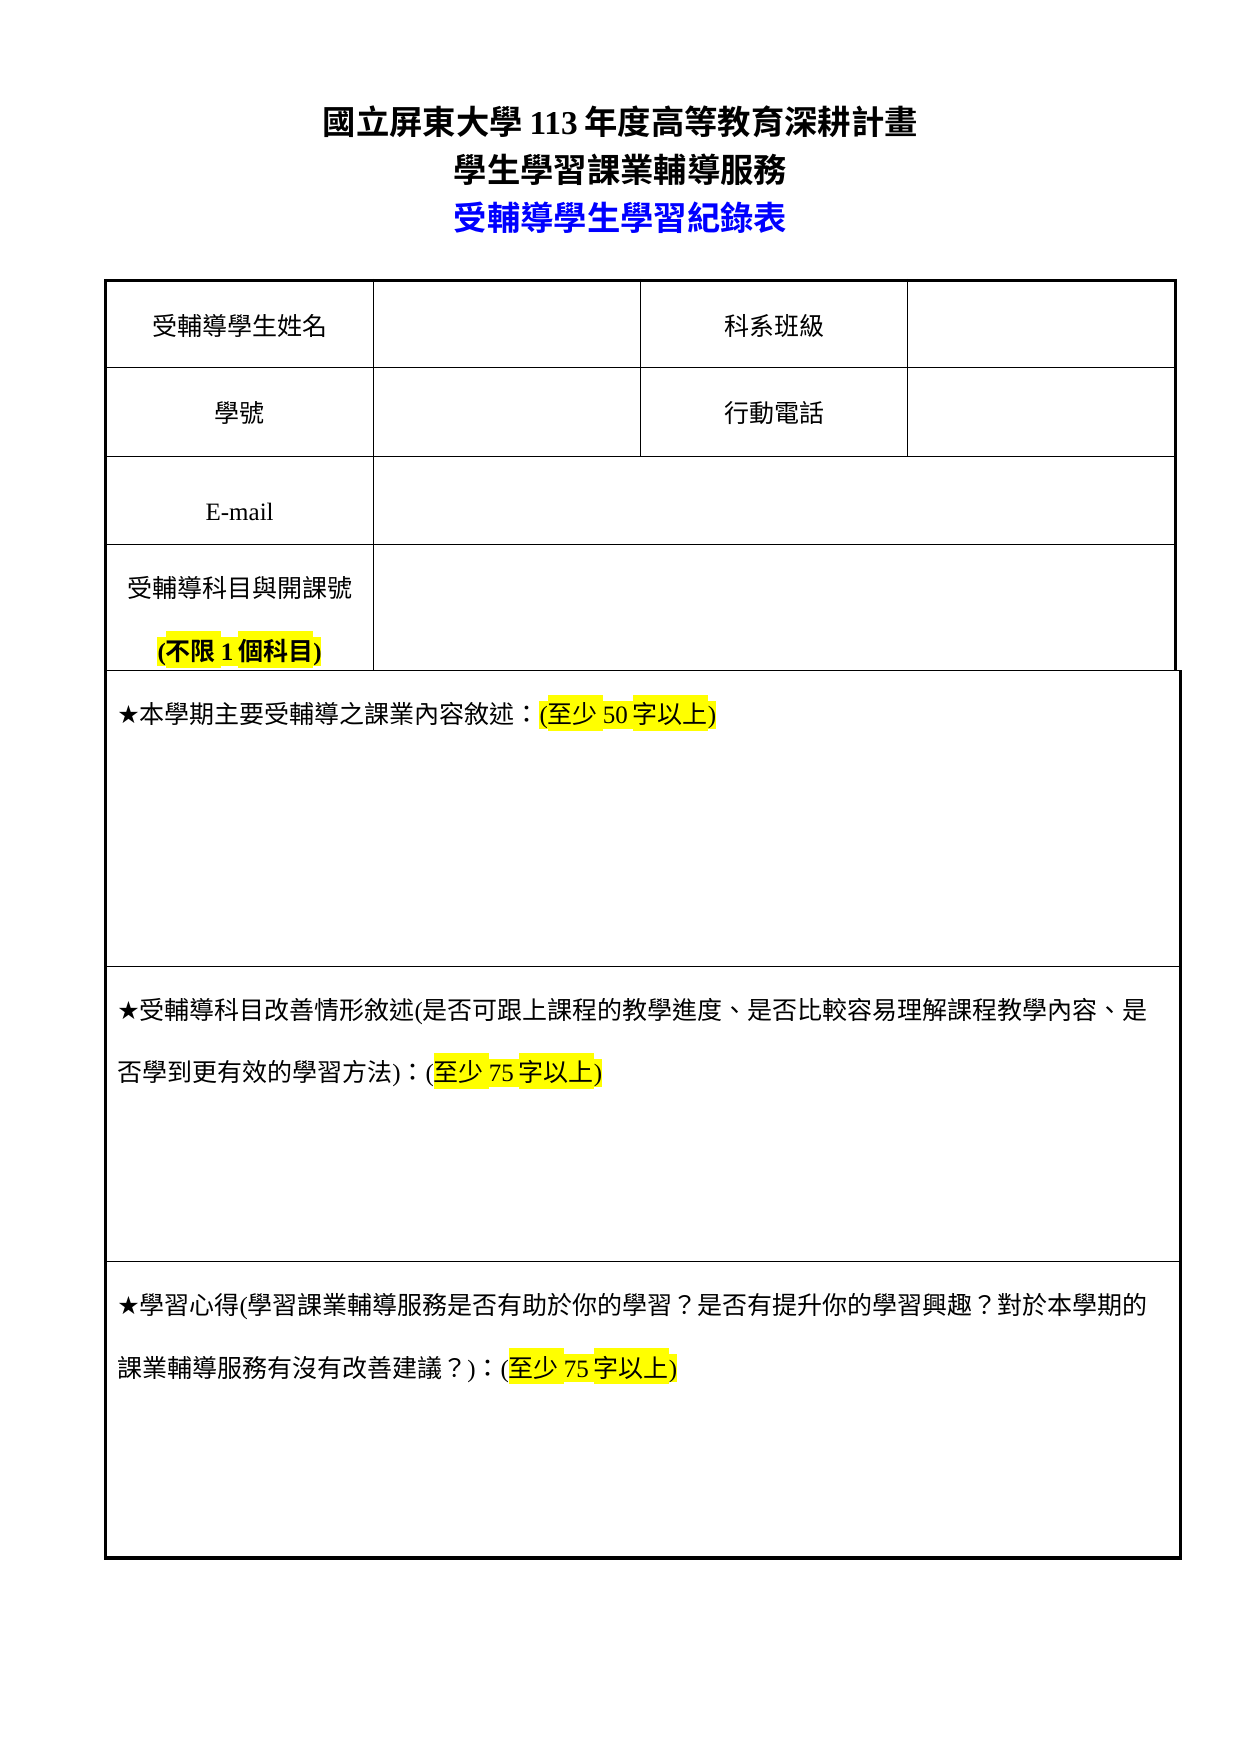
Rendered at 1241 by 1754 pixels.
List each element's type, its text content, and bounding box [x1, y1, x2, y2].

table_cell [908, 368, 1174, 456]
text 學生學習課業輔導服務 [75, 144, 1165, 192]
text 國立屏東大學113年度高等教育深耕計畫 [75, 96, 1165, 144]
table_cell [374, 368, 640, 456]
table_cell E-mail [107, 457, 373, 544]
table_cell 學號 [107, 368, 373, 456]
table_cell 行動電話 [641, 368, 907, 456]
table_cell [374, 457, 1174, 544]
table_header [374, 282, 640, 367]
table_cell ★本學期主要受輔導之課業內容敘述：(至少50字以上) [107, 671, 1179, 966]
table_cell [1177, 367, 1181, 456]
table_header [908, 282, 1174, 367]
table_cell 受輔導科目與開課號 (不限1個科目) [107, 545, 373, 670]
table_cell ★學習心得(學習課業輔導服務是否有助於你的學習？是否有提升你的學習興趣？對於本學期的課業輔導服務有沒有改善建議？)：(至少75字以上) [107, 1262, 1179, 1556]
table_cell [1177, 544, 1181, 670]
table_header [1177, 279, 1181, 367]
table_cell [1177, 456, 1181, 544]
table_cell ★受輔導科目改善情形敘述(是否可跟上課程的教學進度、是否比較容易理解課程教學內容、是否學到更有效的學習方法)：(至少75字以上) [107, 967, 1179, 1261]
text 受輔導學生學習紀錄表 [75, 192, 1165, 240]
table_cell [374, 545, 1174, 670]
table_header 科系班級 [641, 282, 907, 367]
table_header 受輔導學生姓名 [107, 282, 373, 367]
